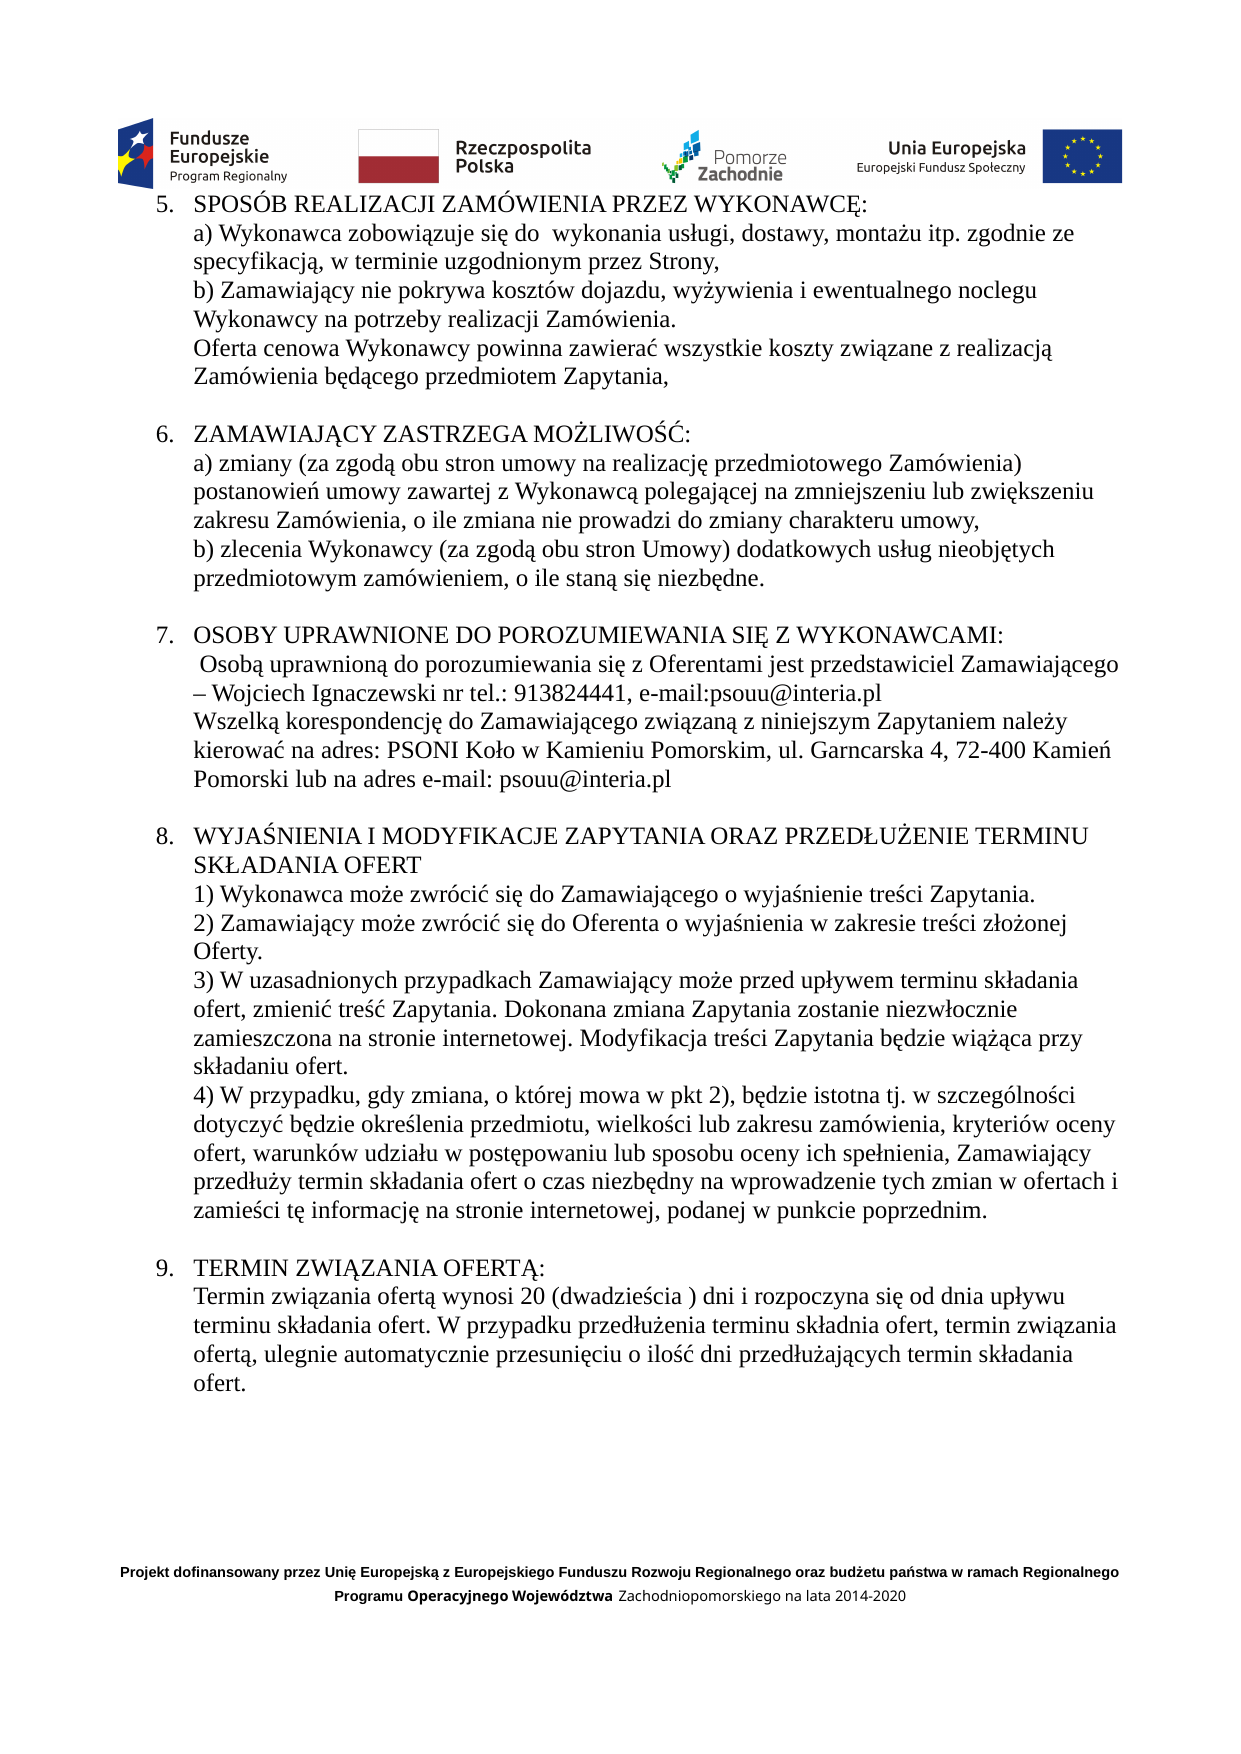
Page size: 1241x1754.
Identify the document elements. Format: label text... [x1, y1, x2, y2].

picture [118, 118, 1123, 189]
list b) zlecenia Wykonawcy (za zgodą obu stron Umowy) dodatkowych usług nieobjętych przedmiotowym zamówieniem, o ile staną się niezbędne. [156, 534, 1122, 591]
list 1) Wykonawca może zwrócić się do Zamawiającego o wyjaśnienie treści Zapytania. [156, 879, 1122, 908]
list b) Zamawiający nie pokrywa kosztów dojazdu, wyżywienia i ewentualnego noclegu Wykonawcy na potrzeby realizacji Zamówienia. [156, 275, 1122, 333]
list TERMIN ZWIĄZANIA OFERTĄ: [156, 1253, 1122, 1281]
list 2) Zamawiający może zwrócić się do Oferenta o wyjaśnienia w zakresie treści złożonej Oferty. [156, 908, 1122, 965]
list SPOSÓB REALIZACJI ZAMÓWIENIA PRZEZ WYKONAWCĘ: [156, 189, 1122, 218]
list Oferta cenowa Wykonawcy powinna zawierać wszystkie koszty związane z realizacją Zamówienia będącego przedmiotem Zapytania, [156, 333, 1122, 390]
list WYJAŚNIENIA I MODYFIKACJE ZAPYTANIA ORAZ PRZEDŁUŻENIE TERMINU SKŁADANIA OFERT [156, 821, 1122, 879]
list OSOBY UPRAWNIONE DO POROZUMIEWANIA SIĘ Z WYKONAWCAMI: [156, 620, 1122, 649]
list Termin związania ofertą wynosi 20 (dwadzieścia ) dni i rozpoczyna się od dnia upływu terminu składania ofert. W przypadku przedłużenia terminu składnia ofert, termin związania ofertą, ulegnie automatycznie przesunięciu o ilość dni przedłużających termin składania ofert. [156, 1281, 1122, 1396]
list Osobą uprawnioną do porozumiewania się z Oferentami jest przedstawiciel Zamawiającego – Wojciech Ignaczewski nr tel.: 913824441, e-mail:psouu@interia.pl [156, 649, 1122, 706]
list Wszelką korespondencję do Zamawiającego związaną z niniejszym Zapytaniem należy kierować na adres: PSONI Koło w Kamieniu Pomorskim, ul. Garncarska 4, 72-400 Kamień Pomorski lub na adres e-mail: psouu@interia.pl [156, 706, 1122, 793]
list 3) W uzasadnionych przypadkach Zamawiający może przed upływem terminu składania ofert, zmienić treść Zapytania. Dokonana zmiana Zapytania zostanie niezwłocznie zamieszczona na stronie internetowej. Modyfikacja treści Zapytania będzie wiążąca przy składaniu ofert. [156, 965, 1122, 1080]
list a) Wykonawca zobowiązuje się do wykonania usługi, dostawy, montażu itp. zgodnie ze specyfikacją, w terminie uzgodnionym przez Strony, [156, 218, 1122, 275]
list a) zmiany (za zgodą obu stron umowy na realizację przedmiotowego Zamówienia) postanowień umowy zawartej z Wykonawcą polegającej na zmniejszeniu lub zwiększeniu zakresu Zamówienia, o ile zmiana nie prowadzi do zmiany charakteru umowy, [156, 448, 1122, 534]
list 4) W przypadku, gdy zmiana, o której mowa w pkt 2), będzie istotna tj. w szczególności dotyczyć będzie określenia przedmiotu, wielkości lub zakresu zamówienia, kryteriów oceny ofert, warunków udziału w postępowaniu lub sposobu oceny ich spełnienia, Zamawiający przedłuży termin składania ofert o czas niezbędny na wprowadzenie tych zmian w ofertach i zamieści tę informację na stronie internetowej, podanej w punkcie poprzednim. [156, 1080, 1122, 1224]
list ZAMAWIAJĄCY ZASTRZEGA MOŻLIWOŚĆ: [156, 419, 1122, 448]
